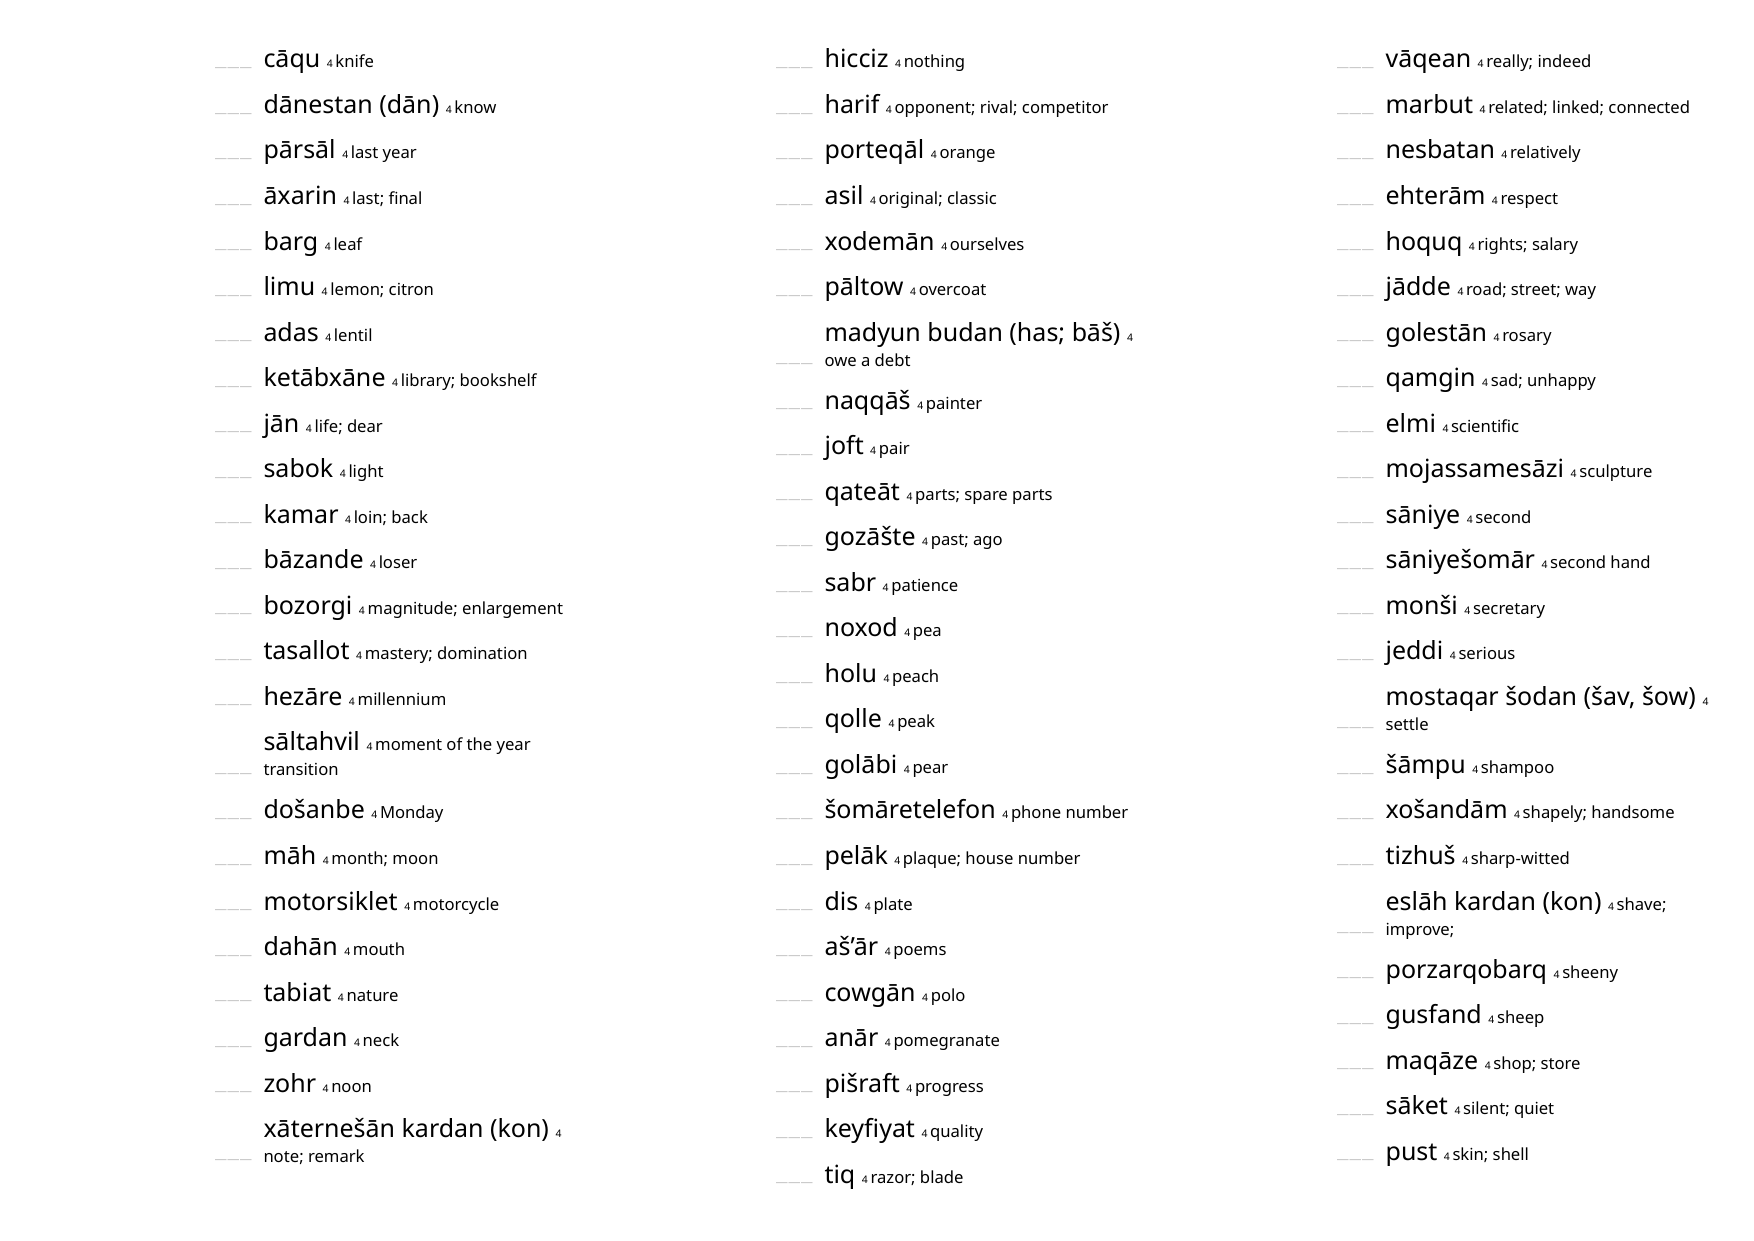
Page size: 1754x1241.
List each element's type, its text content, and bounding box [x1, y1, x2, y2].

table_cell maqāze 4 shop; store [1380, 1037, 1718, 1082]
table_cell ——— [596, 172, 818, 217]
table_cell bozorgi 4 magnitude; enlargement [258, 582, 596, 627]
table_cell qateāt 4 parts; spare parts [819, 468, 1157, 513]
table_cell ——— [596, 468, 818, 513]
table_cell hicciz 4 nothing [819, 35, 1157, 81]
table_cell gozāšte 4 past; ago [819, 513, 1157, 559]
table_cell pārsāl 4 last year [258, 126, 596, 172]
table_cell ——— [35, 536, 257, 582]
table_cell ——— [596, 923, 818, 968]
table_cell ——— [1158, 218, 1379, 263]
table_cell ——— [1158, 1082, 1379, 1128]
table_cell qamgin 4 sad; unhappy [1380, 354, 1718, 399]
table_cell ——— [35, 832, 257, 877]
table_cell pāltow 4 overcoat [819, 263, 1157, 308]
table_cell gusfand 4 sheep [1380, 991, 1718, 1037]
table_cell sabok 4 light [258, 445, 596, 491]
table_cell eslāh kardan (kon) 4 shave; improve; [1380, 878, 1718, 946]
table_cell ——— [596, 604, 818, 650]
table_cell ——— [35, 786, 257, 832]
table_cell pust 4 skin; shell [1380, 1128, 1718, 1173]
table_cell ——— [1158, 172, 1379, 217]
table_cell jādde 4 road; street; way [1380, 263, 1718, 308]
table_cell dānestan (dān) 4 know [258, 81, 596, 126]
table_cell barg 4 leaf [258, 218, 596, 263]
table_cell ——— [596, 741, 818, 786]
table_cell ——— [596, 218, 818, 263]
table_cell ——— [35, 354, 257, 399]
table_cell porzarqobarq 4 sheeny [1380, 946, 1718, 991]
table_cell šomāretelefon 4 phone number [819, 786, 1157, 832]
table_cell ——— [35, 400, 257, 445]
table_cell adas 4 lentil [258, 309, 596, 354]
table_cell ——— [35, 582, 257, 627]
table_cell ——— [35, 923, 257, 968]
table_cell ——— [35, 1060, 257, 1105]
table_cell māh 4 month; moon [258, 832, 596, 877]
table_cell ——— [35, 172, 257, 217]
table_cell ——— [1158, 81, 1379, 126]
table_cell ——— [596, 1014, 818, 1059]
table_cell ——— [596, 695, 818, 741]
table_cell ——— [35, 627, 257, 673]
table_cell gardan 4 neck [258, 1014, 596, 1059]
table_cell ——— [1158, 536, 1379, 582]
table_cell holu 4 peach [819, 650, 1157, 695]
table_cell sāket 4 silent; quiet [1380, 1082, 1718, 1128]
table_cell ——— [596, 1151, 818, 1196]
table_cell tasallot 4 mastery; domination [258, 627, 596, 673]
table_cell tabiat 4 nature [258, 969, 596, 1014]
table_cell ——— [596, 263, 818, 308]
table_cell došanbe 4 Monday [258, 786, 596, 832]
table_cell ——— [35, 309, 257, 354]
table_cell limu 4 lemon; citron [258, 263, 596, 308]
table_cell ——— [596, 650, 818, 695]
table_cell sāniyešomār 4 second hand [1380, 536, 1718, 582]
table_cell ——— [1158, 1128, 1379, 1173]
table_cell ——— [35, 673, 257, 718]
table_cell pelāk 4 plaque; house number [819, 832, 1157, 877]
table_cell ——— [1158, 35, 1379, 81]
table_cell ——— [596, 377, 818, 422]
table_cell ——— [596, 1060, 818, 1105]
table_cell ——— [35, 126, 257, 172]
table_cell kamar 4 loin; back [258, 491, 596, 536]
table_cell xošandām 4 shapely; handsome [1380, 786, 1718, 832]
table_cell ——— [596, 81, 818, 126]
table_cell ——— [35, 35, 257, 81]
table_cell ——— [35, 218, 257, 263]
table_cell ——— [596, 786, 818, 832]
table_cell porteqāl 4 orange [819, 126, 1157, 172]
table_cell ——— [1158, 582, 1379, 627]
table_cell ——— [1158, 400, 1379, 445]
table_cell ——— [1158, 491, 1379, 536]
table_cell mojassamesāzi 4 sculpture [1380, 445, 1718, 491]
table_cell tizhuš 4 sharp‐witted [1380, 832, 1718, 877]
table_cell cowgān 4 polo [819, 969, 1157, 1014]
table_cell zohr 4 noon [258, 1060, 596, 1105]
table_cell harif 4 opponent; rival; competitor [819, 81, 1157, 126]
table_cell ——— [596, 309, 818, 377]
table_cell ——— [1158, 309, 1379, 354]
table_cell ——— [1158, 741, 1379, 786]
table_cell ——— [596, 1105, 818, 1151]
table_cell ——— [1158, 946, 1379, 991]
table_cell jeddi 4 serious [1380, 627, 1718, 673]
table_cell ——— [35, 969, 257, 1014]
table_cell ——— [1158, 673, 1379, 741]
table_cell monši 4 secretary [1380, 582, 1718, 627]
table_cell madyun budan (has; bāš) 4 owe a debt [819, 309, 1157, 377]
table_cell elmi 4 scientific [1380, 400, 1718, 445]
table_cell ——— [596, 559, 818, 604]
table_cell xāternešān kardan (kon) 4 note; remark [258, 1105, 596, 1173]
table_cell āxarin 4 last; final [258, 172, 596, 217]
table_cell ketābxāne 4 library; bookshelf [258, 354, 596, 399]
table_cell ——— [596, 126, 818, 172]
table_cell tiq 4 razor; blade [819, 1151, 1157, 1196]
table_cell ——— [35, 1014, 257, 1059]
table_cell golestān 4 rosary [1380, 309, 1718, 354]
table_cell qolle 4 peak [819, 695, 1157, 741]
table_cell ——— [35, 878, 257, 923]
table_cell ——— [35, 491, 257, 536]
table_cell noxod 4 pea [819, 604, 1157, 650]
table_cell sāniye 4 second [1380, 491, 1718, 536]
table_cell ——— [1158, 1037, 1379, 1082]
table_cell jān 4 life; dear [258, 400, 596, 445]
table_cell ——— [1158, 832, 1379, 877]
table_cell ——— [35, 445, 257, 491]
table_cell ——— [35, 718, 257, 786]
table_cell ——— [35, 1105, 257, 1173]
table_cell xodemān 4 ourselves [819, 218, 1157, 263]
table_cell ——— [596, 513, 818, 559]
table_cell ——— [596, 878, 818, 923]
table_cell ehterām 4 respect [1380, 172, 1718, 217]
table_cell joft 4 pair [819, 422, 1157, 468]
table_cell hoquq 4 rights; salary [1380, 218, 1718, 263]
table_cell keyfiyat 4 quality [819, 1105, 1157, 1151]
table_cell ——— [1158, 354, 1379, 399]
table_cell naqqāš 4 painter [819, 377, 1157, 422]
table_cell aš’ār 4 poems [819, 923, 1157, 968]
table_cell ——— [596, 35, 818, 81]
table_cell motorsiklet 4 motorcycle [258, 878, 596, 923]
table_cell nesbatan 4 relatively [1380, 126, 1718, 172]
table_cell asil 4 original; classic [819, 172, 1157, 217]
table_cell vāqean 4 really; indeed [1380, 35, 1718, 81]
table_cell ——— [596, 969, 818, 1014]
table_cell dis 4 plate [819, 878, 1157, 923]
table_cell šāmpu 4 shampoo [1380, 741, 1718, 786]
table_cell marbut 4 related; linked; connected [1380, 81, 1718, 126]
table_cell ——— [1158, 627, 1379, 673]
table_cell dahān 4 mouth [258, 923, 596, 968]
table_cell ——— [1158, 991, 1379, 1037]
table_cell ——— [1158, 786, 1379, 832]
table_cell bāzande 4 loser [258, 536, 596, 582]
table_cell ——— [35, 81, 257, 126]
table_cell ——— [1158, 878, 1379, 946]
table_cell anār 4 pomegranate [819, 1014, 1157, 1059]
table_cell hezāre 4 millennium [258, 673, 596, 718]
table_cell ——— [596, 422, 818, 468]
table_cell mostaqar šodan (šav, šow) 4 settle [1380, 673, 1718, 741]
table_cell ——— [596, 832, 818, 877]
table_cell cāqu 4 knife [258, 35, 596, 81]
table_cell ——— [1158, 445, 1379, 491]
table_cell ——— [35, 263, 257, 308]
table_cell sāltahvil 4 moment of the year transition [258, 718, 596, 786]
table_cell ——— [1158, 263, 1379, 308]
table_cell pišraft 4 progress [819, 1060, 1157, 1105]
table_cell sabr 4 patience [819, 559, 1157, 604]
table_cell ——— [1158, 126, 1379, 172]
table_cell golābi 4 pear [819, 741, 1157, 786]
